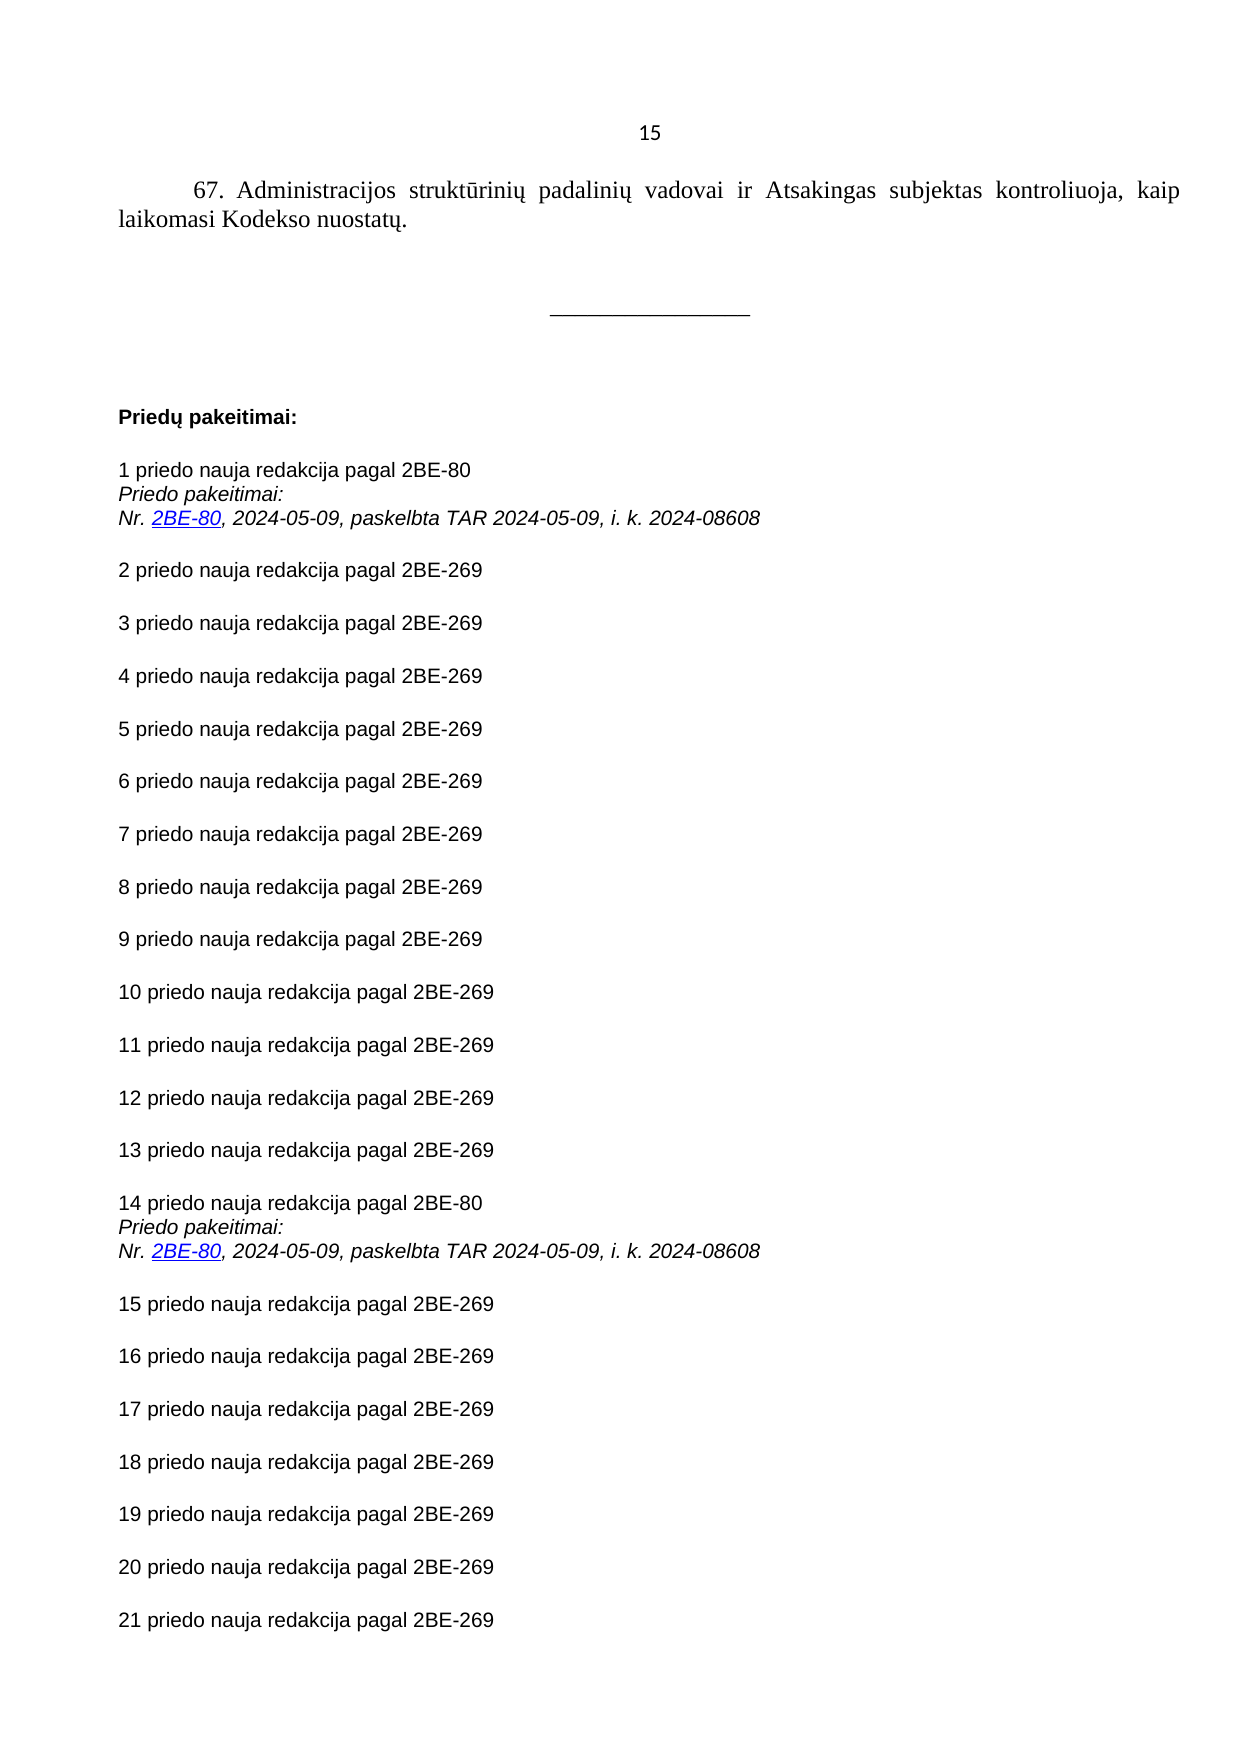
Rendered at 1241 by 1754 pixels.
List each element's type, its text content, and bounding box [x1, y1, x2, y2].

text 6 priedo nauja redakcija pagal 2BE-269 [118, 769, 1181, 793]
text 5 priedo nauja redakcija pagal 2BE-269 [118, 716, 1181, 740]
text 18 priedo nauja redakcija pagal 2BE-269 [118, 1449, 1181, 1473]
text 3 priedo nauja redakcija pagal 2BE-269 [118, 611, 1181, 635]
text 1 priedo nauja redakcija pagal 2BE-80 [118, 458, 1181, 482]
text 10 priedo nauja redakcija pagal 2BE-269 [118, 980, 1181, 1004]
text 12 priedo nauja redakcija pagal 2BE-269 [118, 1085, 1181, 1109]
text Nr. 2BE-80, 2024-05-09, paskelbta TAR 2024-05-09, i. k. 2024-08608 [118, 1239, 1181, 1263]
text 16 priedo nauja redakcija pagal 2BE-269 [118, 1344, 1181, 1368]
text 11 priedo nauja redakcija pagal 2BE-269 [118, 1033, 1181, 1057]
text 21 priedo nauja redakcija pagal 2BE-269 [118, 1608, 1181, 1632]
text 13 priedo nauja redakcija pagal 2BE-269 [118, 1138, 1181, 1162]
text Priedų pakeitimai: [118, 405, 1181, 429]
text ________________ [118, 290, 1181, 319]
text 19 priedo nauja redakcija pagal 2BE-269 [118, 1502, 1181, 1526]
text 9 priedo nauja redakcija pagal 2BE-269 [118, 927, 1181, 951]
text 20 priedo nauja redakcija pagal 2BE-269 [118, 1555, 1181, 1579]
text 2 priedo nauja redakcija pagal 2BE-269 [118, 558, 1181, 582]
text 14 priedo nauja redakcija pagal 2BE-80 [118, 1191, 1181, 1215]
text Nr. 2BE-80, 2024-05-09, paskelbta TAR 2024-05-09, i. k. 2024-08608 [118, 506, 1181, 529]
text Priedo pakeitimai: [118, 482, 1181, 506]
text 4 priedo nauja redakcija pagal 2BE-269 [118, 664, 1181, 688]
text 15 priedo nauja redakcija pagal 2BE-269 [118, 1291, 1181, 1315]
text 8 priedo nauja redakcija pagal 2BE-269 [118, 874, 1181, 898]
text 7 priedo nauja redakcija pagal 2BE-269 [118, 822, 1181, 846]
text 17 priedo nauja redakcija pagal 2BE-269 [118, 1397, 1181, 1421]
text 67. Administracijos struktūrinių padalinių vadovai ir Atsakingas subjektas kontroliuoja, kaip laikomasi Kodekso nuostatų. [118, 175, 1181, 232]
text Priedo pakeitimai: [118, 1215, 1181, 1239]
